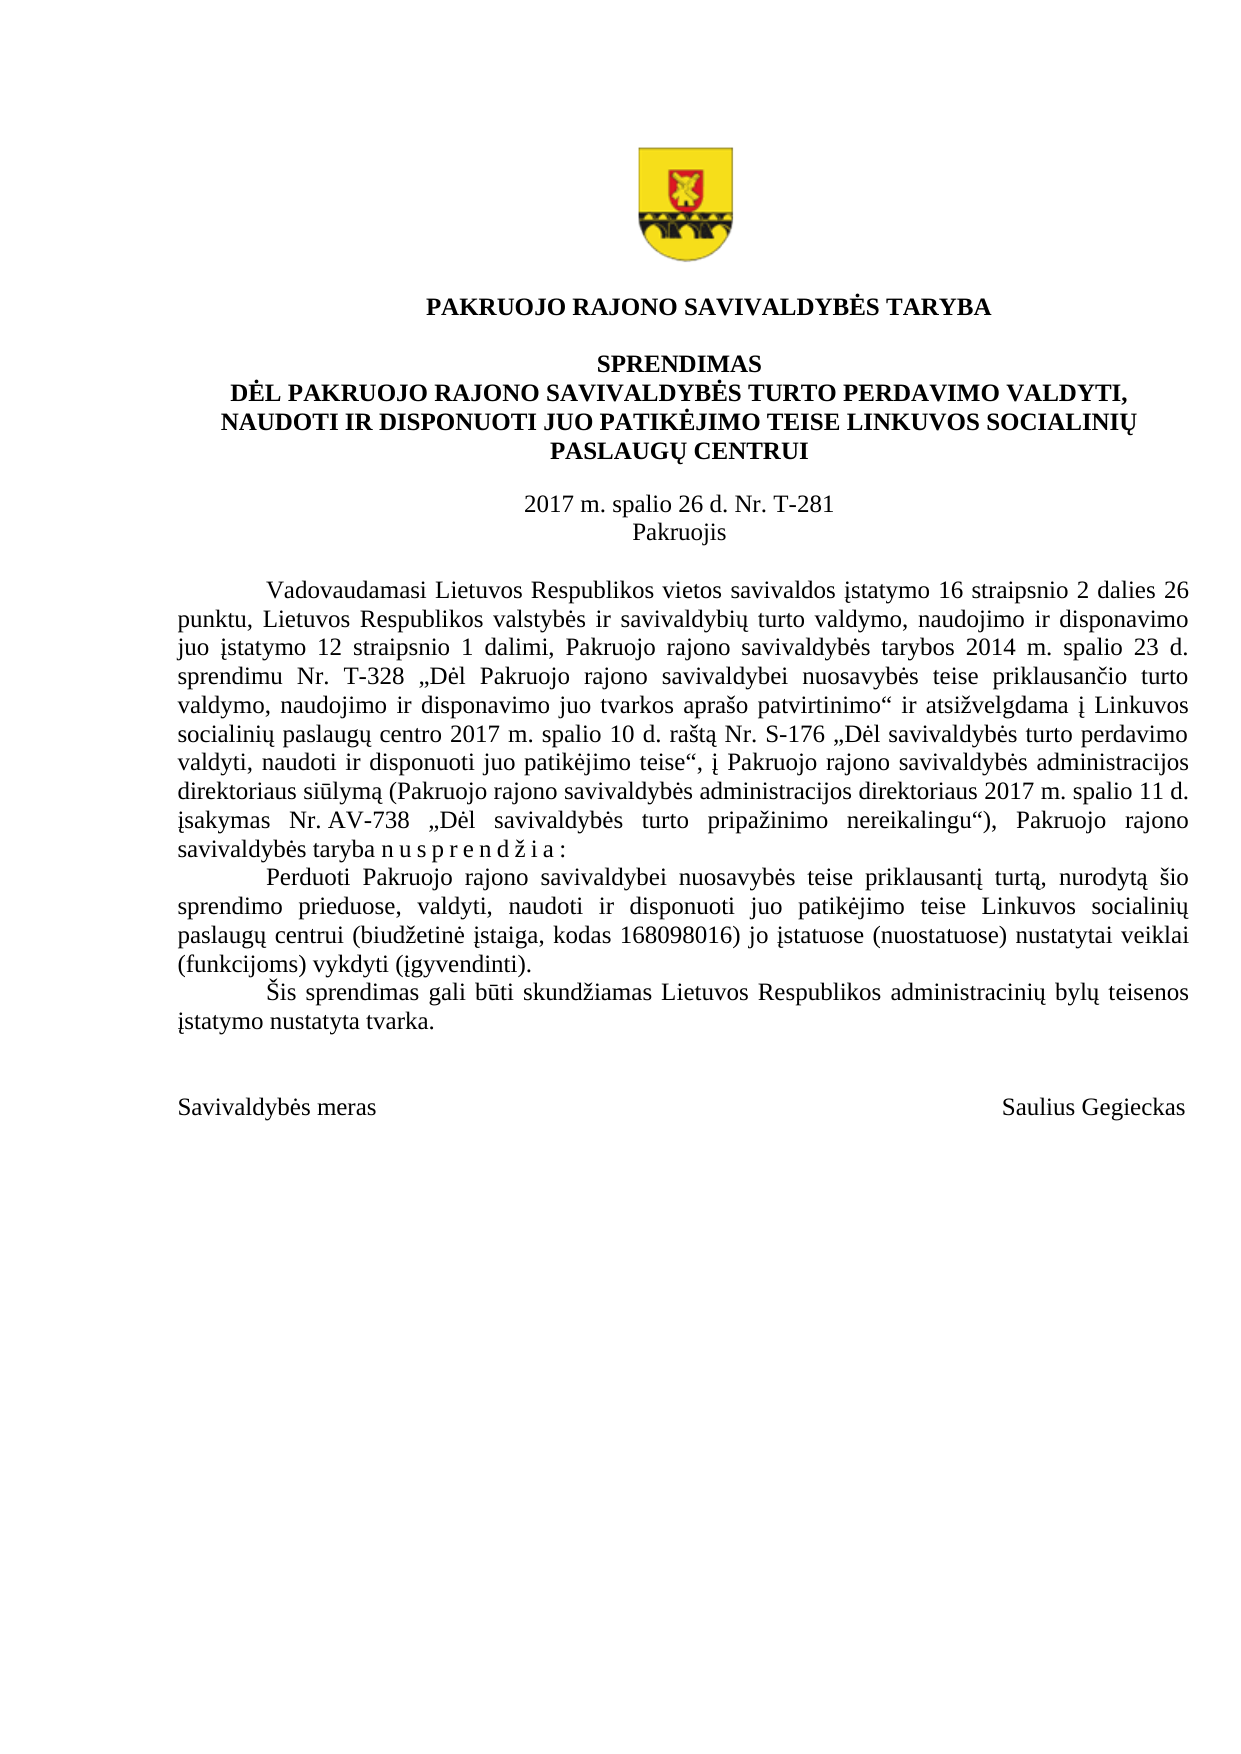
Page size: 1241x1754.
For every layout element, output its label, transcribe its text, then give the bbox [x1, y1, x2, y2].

table_header [484, 1479, 767, 1507]
table_header [473, 1208, 664, 1421]
text Vadovaudamasi Lietuvos Respublikos vietos savivaldos įstatymo 16 straipsnio 2 dalies 26 punktu, Lietuvos Respublikos valstybės ir savivaldybių turto valdymo, naudojimo ir disponavimo juo įstatymo 12 straipsnio 1 dalimi, Pakruojo rajono savivaldybės tarybos 2014 m. spalio 23 d. sprendimu Nr. T-328 „Dėl Pakruojo rajono savivaldybei nuosavybės teise priklausančio turto valdymo, naudojimo ir disponavimo juo tvarkos aprašo patvirtinimo“ ir atsižvelgdama į Linkuvos socialinių paslaugų centro 2017 m. spalio 10 d. raštą Nr. S-176 „Dėl savivaldybės turto perdavimo valdyti, naudoti ir disponuoti juo patikėjimo teise“, į Pakruojo rajono savivaldybės administracijos direktoriaus siūlymą (Pakruojo rajono savivaldybės administracijos direktoriaus 2017 m. spalio 11 d. įsakymas Nr. AV-738 „Dėl savivaldybės turto pripažinimo nereikalingu“), Pakruojo rajono savivaldybės taryba nusprendžia: [177, 575, 1190, 862]
table_header [189, 1479, 484, 1507]
text Perduoti Pakruojo rajono savivaldybei nuosavybės teise priklausantį turtą, nurodytą šio sprendimo prieduose, valdyti, naudoti ir disponuoti juo patikėjimo teise Linkuvos socialinių paslaugų centrui (biudžetinė įstaiga, kodas 168098016) jo įstatuose (nuostatuose) nustatytai veiklai (funkcijoms) vykdyti (įgyvendinti). [177, 862, 1190, 977]
table_header [340, 1208, 472, 1421]
table_header [1019, 1208, 1196, 1421]
text DĖL PAKRUOJO RAJONO SAVIVALDYBĖS TURTO PERDAVIMO VALDYTI, NAUDOTI IR DISPONUOTI JUO PATIKĖJIMO TEISE LINKUVOS SOCIALINIŲ PASLAUGŲ CENTRUI [177, 378, 1181, 464]
table_header [665, 1208, 827, 1421]
text Savivaldybės meras Saulius Gegieckas [177, 1092, 1190, 1150]
text PAKRUOJO RAJONO SAVIVALDYBĖS TARYBA [177, 292, 1181, 321]
table_header [177, 1208, 340, 1421]
text Pakruojis [177, 517, 1181, 546]
table_header [827, 1208, 1019, 1421]
subtitle SPRENDIMAS [177, 349, 1181, 378]
table_header [519, 89, 861, 117]
text 2017 m. spalio 26 d. Nr. T-281 [177, 489, 1181, 517]
table_header [177, 89, 519, 117]
text Šis sprendimas gali būti skundžiamas Lietuvos Respublikos administracinių bylų teisenos įstatymo nustatyta tvarka. [177, 977, 1190, 1035]
table_header [861, 89, 1203, 117]
